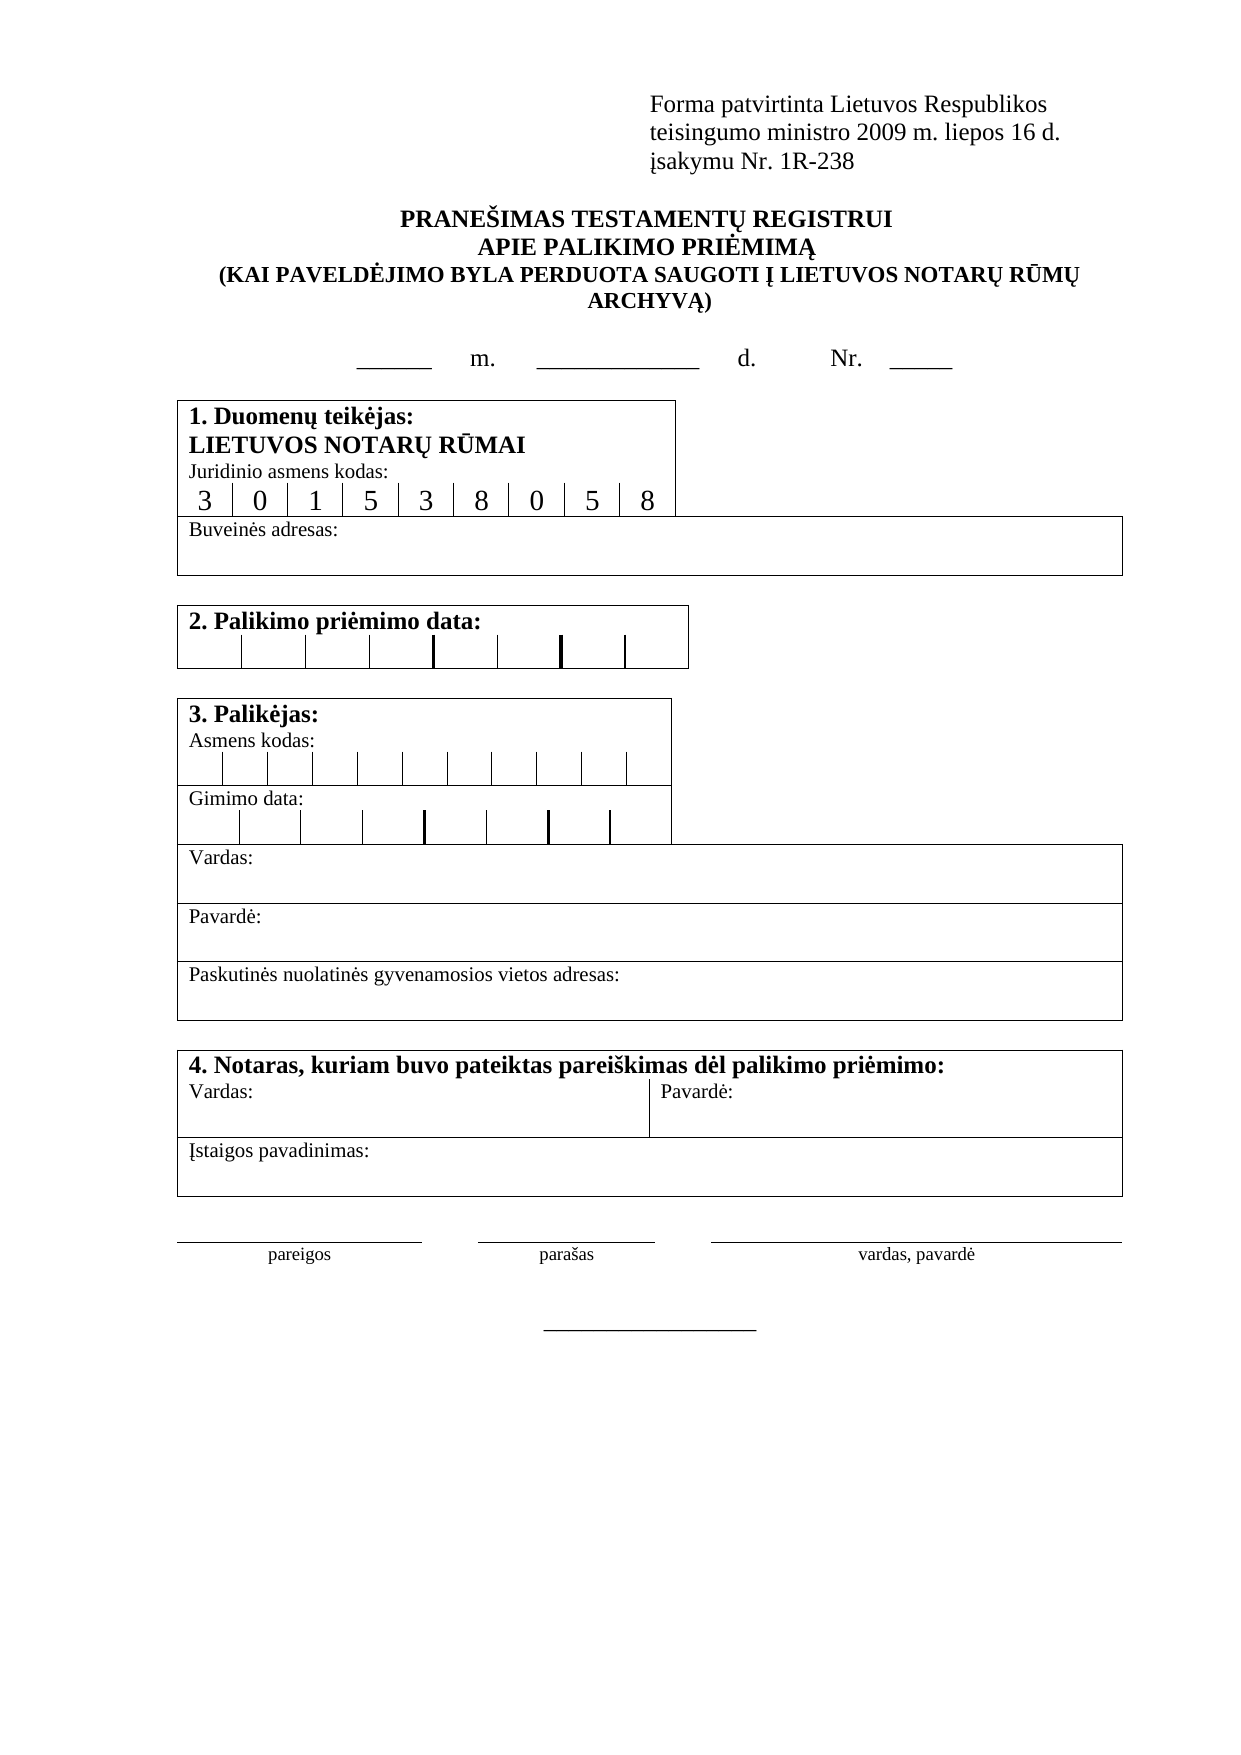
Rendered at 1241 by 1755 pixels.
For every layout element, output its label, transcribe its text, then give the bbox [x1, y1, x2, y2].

table_cell [676, 483, 1122, 516]
table_header m. [453, 343, 512, 371]
table_cell [676, 430, 1122, 459]
table_cell 1 [288, 483, 342, 516]
table_cell [435, 635, 497, 668]
table_cell 3 [178, 483, 232, 516]
table_header Nr. [816, 343, 877, 371]
table_cell [178, 541, 1122, 575]
text APIE PALIKIMO PRIĖMIMĄ [177, 232, 1122, 261]
text PRANEŠIMAS TESTAMENTŲ REGISTRUI [177, 204, 1122, 232]
table_header [422, 1225, 478, 1242]
table_cell 8 [454, 483, 508, 516]
table_header [676, 400, 1122, 430]
table_cell [655, 1242, 711, 1277]
table_header [711, 1225, 1122, 1242]
table_header [770, 343, 816, 371]
text (KAI PAVELDĖJIMO BYLA PERDUOTA SAUGOTI Į LIETUVOS NOTARŲ RŪMŲ ARCHYVĄ) [177, 261, 1122, 314]
table_cell [223, 752, 267, 785]
table_cell [448, 752, 491, 785]
table_cell [178, 869, 1122, 902]
table_cell Vardas: [178, 1079, 649, 1103]
table_cell [426, 810, 486, 844]
table_cell Įstaigos pavadinimas: [178, 1138, 1122, 1162]
table_header [655, 1225, 711, 1242]
table_cell Buveinės adresas: [178, 517, 1122, 541]
table_cell [627, 752, 671, 785]
table_cell Paskutinės nuolatinės gyvenamosios vietos adresas: [178, 962, 1122, 986]
table_cell [492, 752, 536, 785]
table_cell [582, 752, 626, 785]
table_cell [422, 1242, 478, 1277]
table_cell 5 [343, 483, 398, 516]
table_cell [537, 752, 581, 785]
table_cell parašas [478, 1243, 655, 1277]
table_header [672, 698, 1122, 728]
table_cell [240, 810, 300, 844]
table_cell [178, 928, 1122, 961]
table_cell [178, 1104, 649, 1137]
table_cell [650, 1104, 1122, 1137]
table_header 4. Notaras, kuriam buvo pateiktas pareiškimas dėl palikimo priėmimo: [178, 1051, 1122, 1079]
table_cell [268, 752, 312, 785]
text _________________ [177, 1306, 1122, 1334]
text įsakymu Nr. 1R-238 [649, 146, 1122, 175]
table_header [478, 1225, 655, 1242]
table_cell [358, 752, 402, 785]
table_cell 8 [620, 483, 675, 516]
table_cell [676, 459, 1122, 483]
table_cell vardas, pavardė [711, 1243, 1122, 1277]
table_cell Juridinio asmens kodas: [178, 459, 675, 483]
table_cell [611, 810, 671, 844]
table_cell Asmens kodas: [178, 728, 671, 752]
table_header 1. Duomenų teikėjas: [178, 401, 675, 430]
table_cell [178, 635, 241, 668]
table_cell 3 [399, 483, 453, 516]
table_cell [306, 635, 369, 668]
table_cell [363, 810, 423, 844]
table_header 3. Palikėjas: [178, 699, 671, 728]
table_cell [487, 810, 547, 844]
table_cell 5 [565, 483, 619, 516]
table_header d. [724, 343, 769, 371]
text teisingumo ministro 2009 m. liepos 16 d. [649, 117, 1122, 146]
table_cell pareigos [177, 1243, 422, 1277]
table_cell [498, 635, 559, 668]
table_cell LIETUVOS NOTARŲ RŪMAI [178, 430, 675, 459]
table_header 2. Palikimo priėmimo data: [178, 606, 688, 634]
table_cell Pavardė: [650, 1079, 1122, 1103]
table_header _____________ [512, 343, 723, 371]
table_cell Pavardė: [178, 904, 1122, 928]
table_cell 0 [233, 483, 287, 516]
table_cell [672, 810, 1122, 844]
table_cell [370, 635, 432, 668]
table_cell [550, 810, 609, 844]
table_cell [672, 785, 1122, 810]
table_header [177, 1225, 422, 1242]
table_cell Gimimo data: [178, 786, 671, 810]
table_cell [178, 1162, 1122, 1196]
table_cell [672, 728, 1122, 752]
text Forma patvirtinta Lietuvos Respublikos [649, 89, 1122, 117]
table_header ______ [335, 343, 453, 371]
table_cell [301, 810, 362, 844]
table_cell 0 [509, 483, 564, 516]
table_cell [178, 810, 239, 844]
table_cell [178, 752, 222, 785]
table_cell Vardas: [178, 845, 1122, 869]
table_cell [626, 635, 688, 668]
table_cell [672, 752, 1122, 785]
table_cell [242, 635, 305, 668]
table_cell [563, 635, 624, 668]
table_cell [403, 752, 447, 785]
table_header _____ [878, 343, 964, 371]
table_cell [178, 986, 1122, 1020]
table_cell [313, 752, 357, 785]
